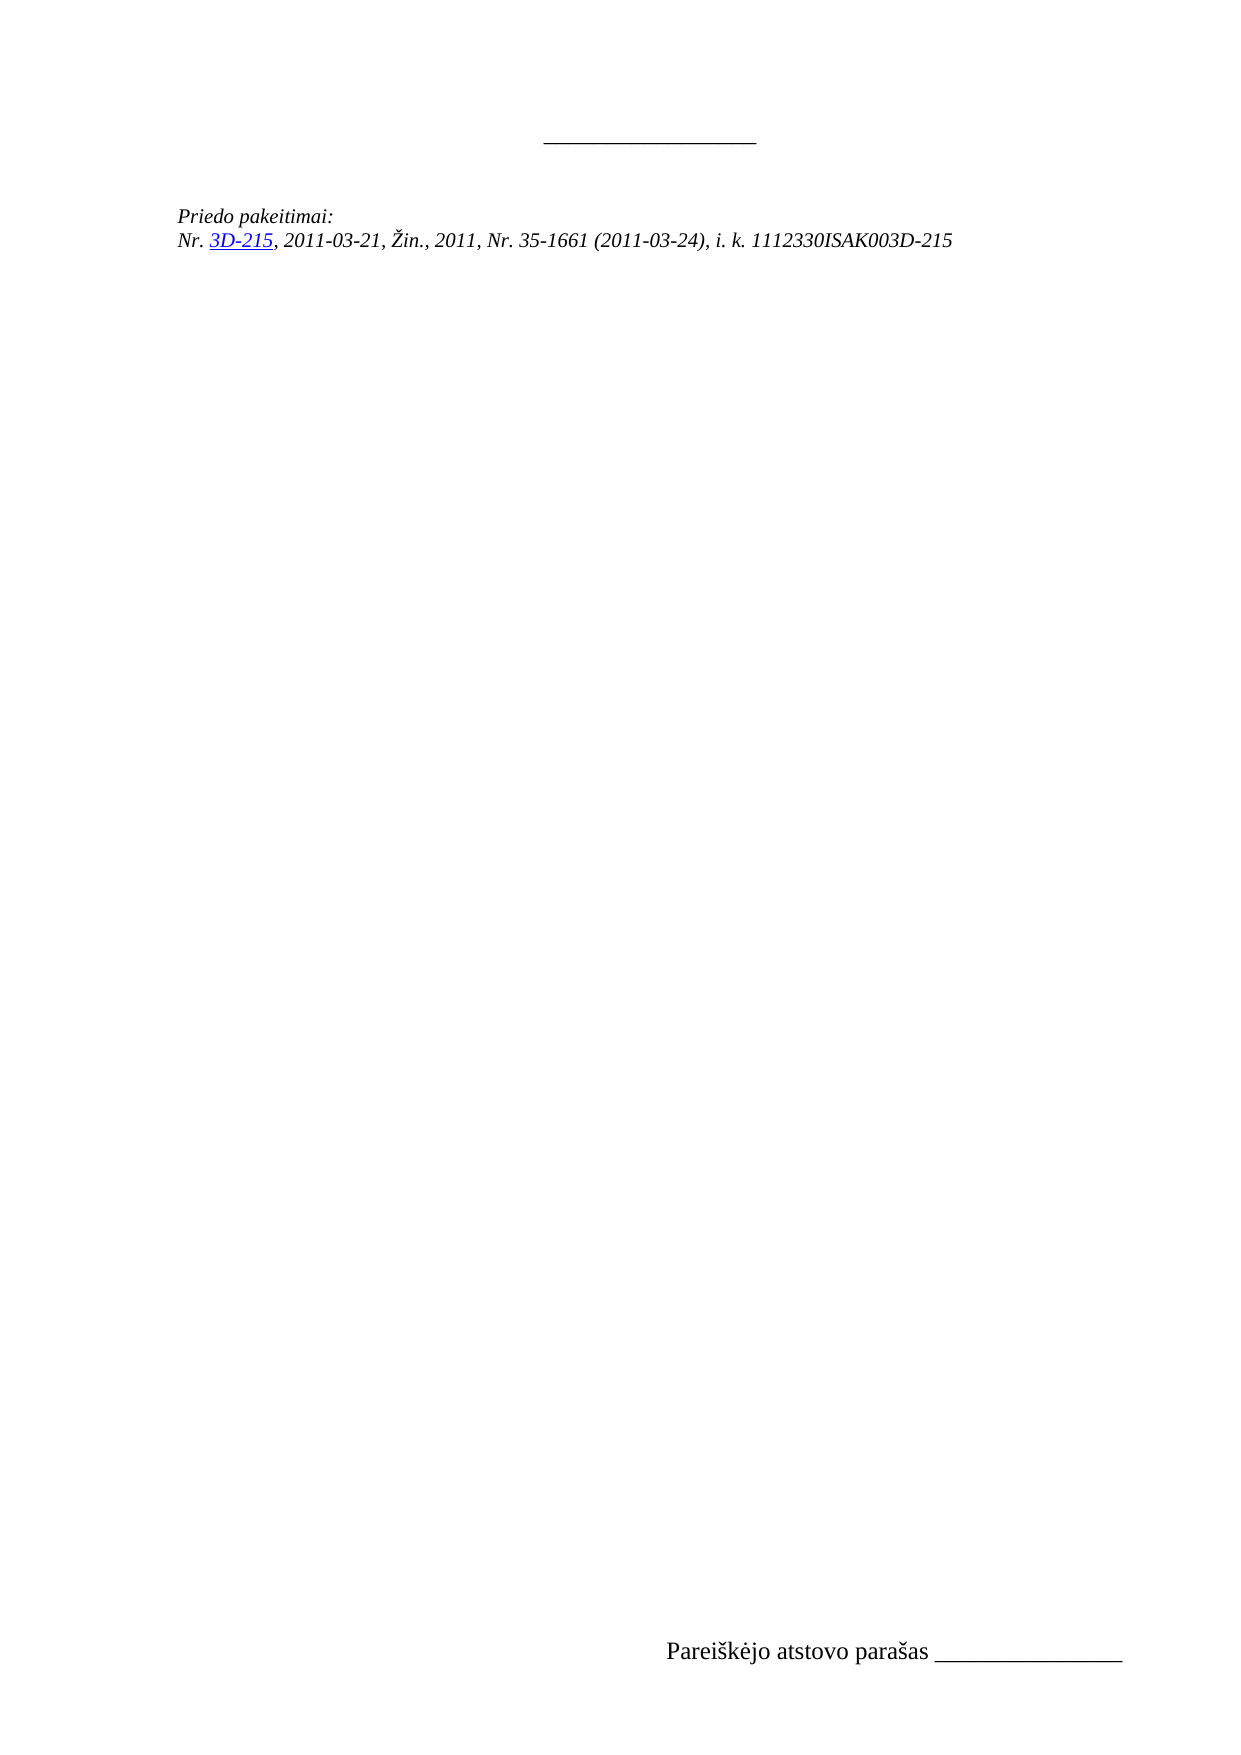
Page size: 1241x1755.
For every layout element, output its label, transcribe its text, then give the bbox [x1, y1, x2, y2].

text _________________ [177, 118, 1122, 147]
text Priedo pakeitimai: [177, 204, 1122, 228]
text Nr. 3D-215, 2011-03-21, Žin., 2011, Nr. 35-1661 (2011-03-24), i. k. 1112330ISAK003D-215 [177, 228, 1122, 252]
